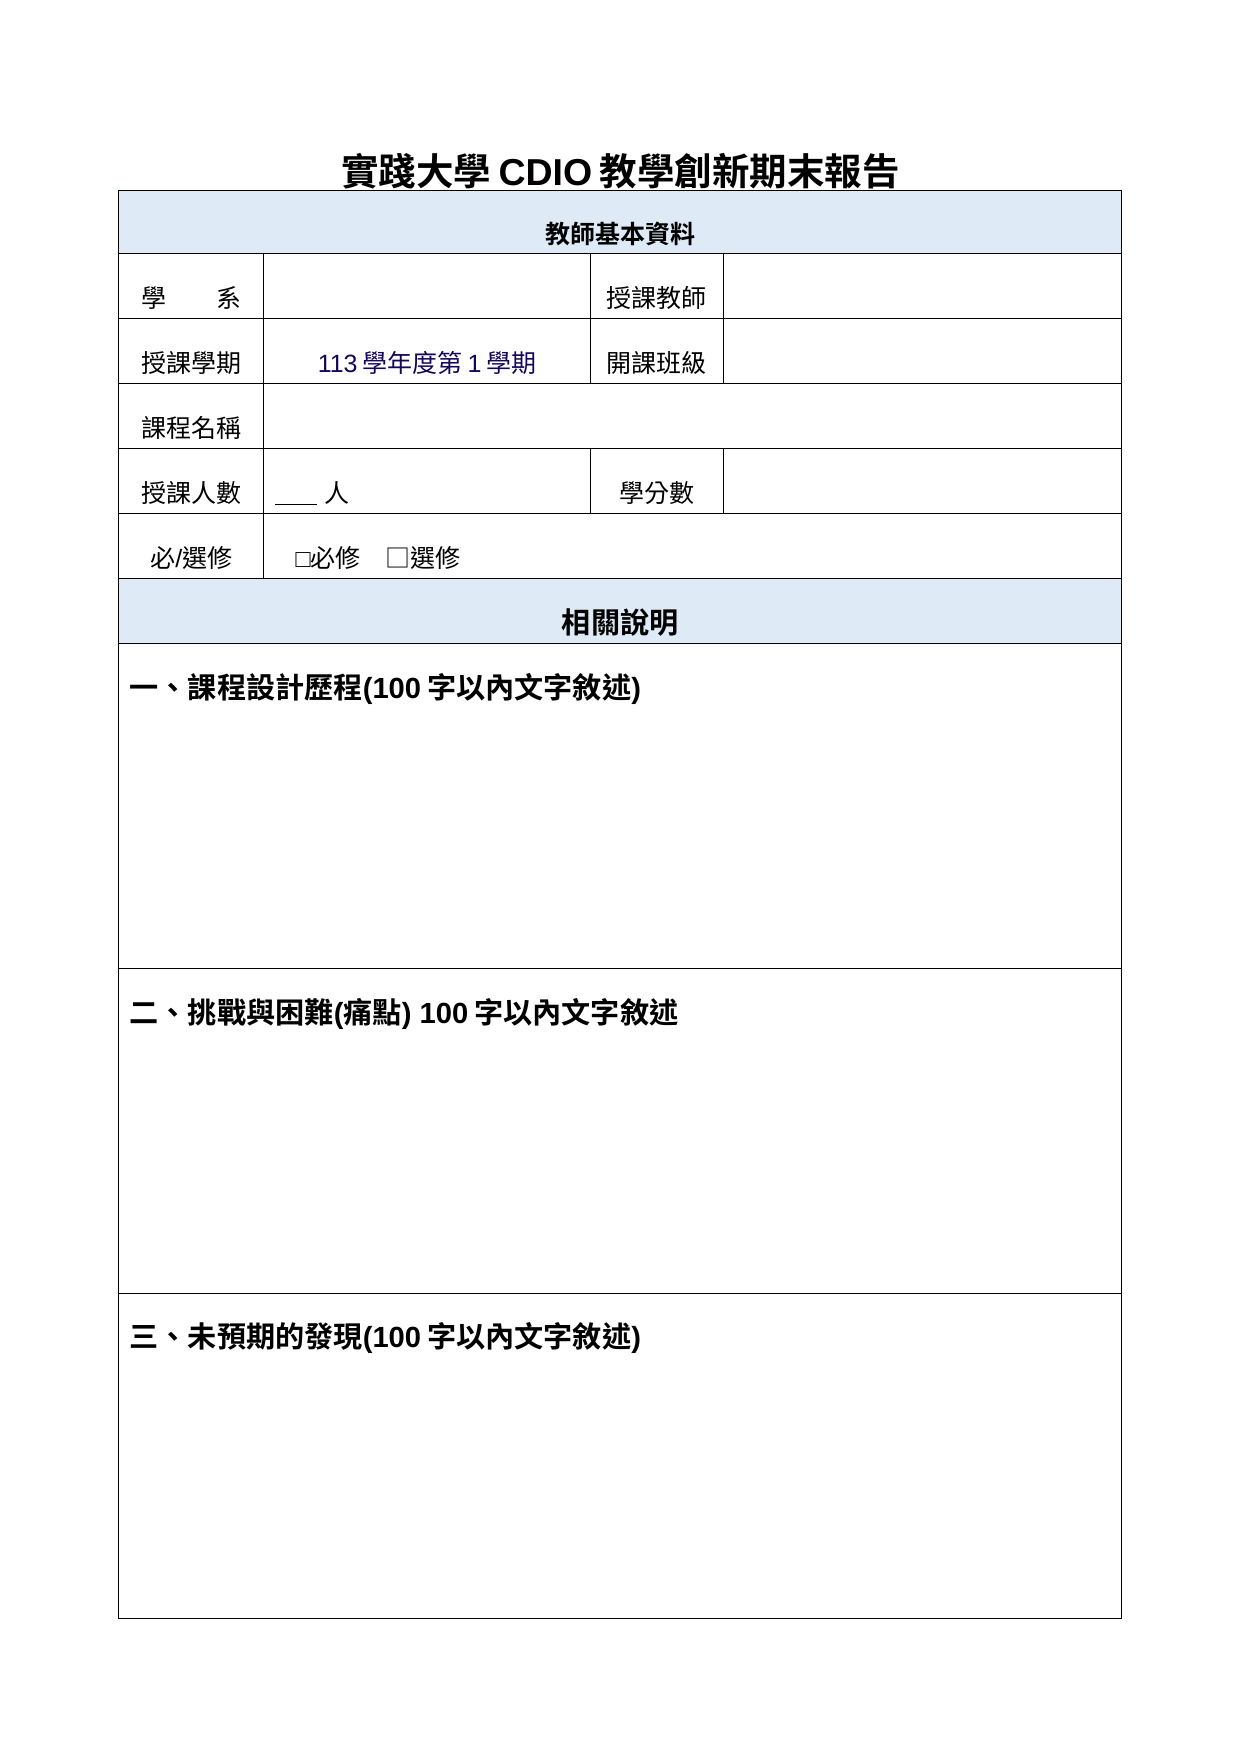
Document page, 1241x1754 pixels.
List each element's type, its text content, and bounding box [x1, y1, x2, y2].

table_cell 學分數 [591, 449, 723, 513]
table_cell 授課人數 [119, 449, 263, 513]
table_cell □必修 □選修 [264, 514, 1121, 578]
table_cell 開課班級 [591, 319, 723, 383]
table_cell 三、未預期的發現(100字以內文字敘述) [119, 1294, 1121, 1617]
table_cell 113學年度第1學期 [264, 319, 590, 383]
table_cell [724, 254, 1121, 318]
table_cell 一、課程設計歷程(100字以內文字敘述) [119, 644, 1121, 968]
table_cell 必/選修 [119, 514, 263, 578]
table_header 教師基本資料 [119, 191, 1121, 253]
table_cell [724, 449, 1121, 513]
table_cell [264, 384, 1121, 448]
table_cell 二、挑戰與困難(痛點) 100字以內文字敘述 [119, 969, 1121, 1292]
table_cell 人 [264, 449, 590, 513]
table_cell [264, 254, 590, 318]
table_cell 課程名稱 [119, 384, 263, 448]
table_cell [724, 319, 1121, 383]
table_cell 授課教師 [591, 254, 723, 318]
text 實踐大學CDIO教學創新期末報告 [118, 127, 1122, 189]
table_cell 學 系 [119, 254, 263, 318]
table_cell 相關說明 [119, 579, 1121, 643]
table_cell 授課學期 [119, 319, 263, 383]
